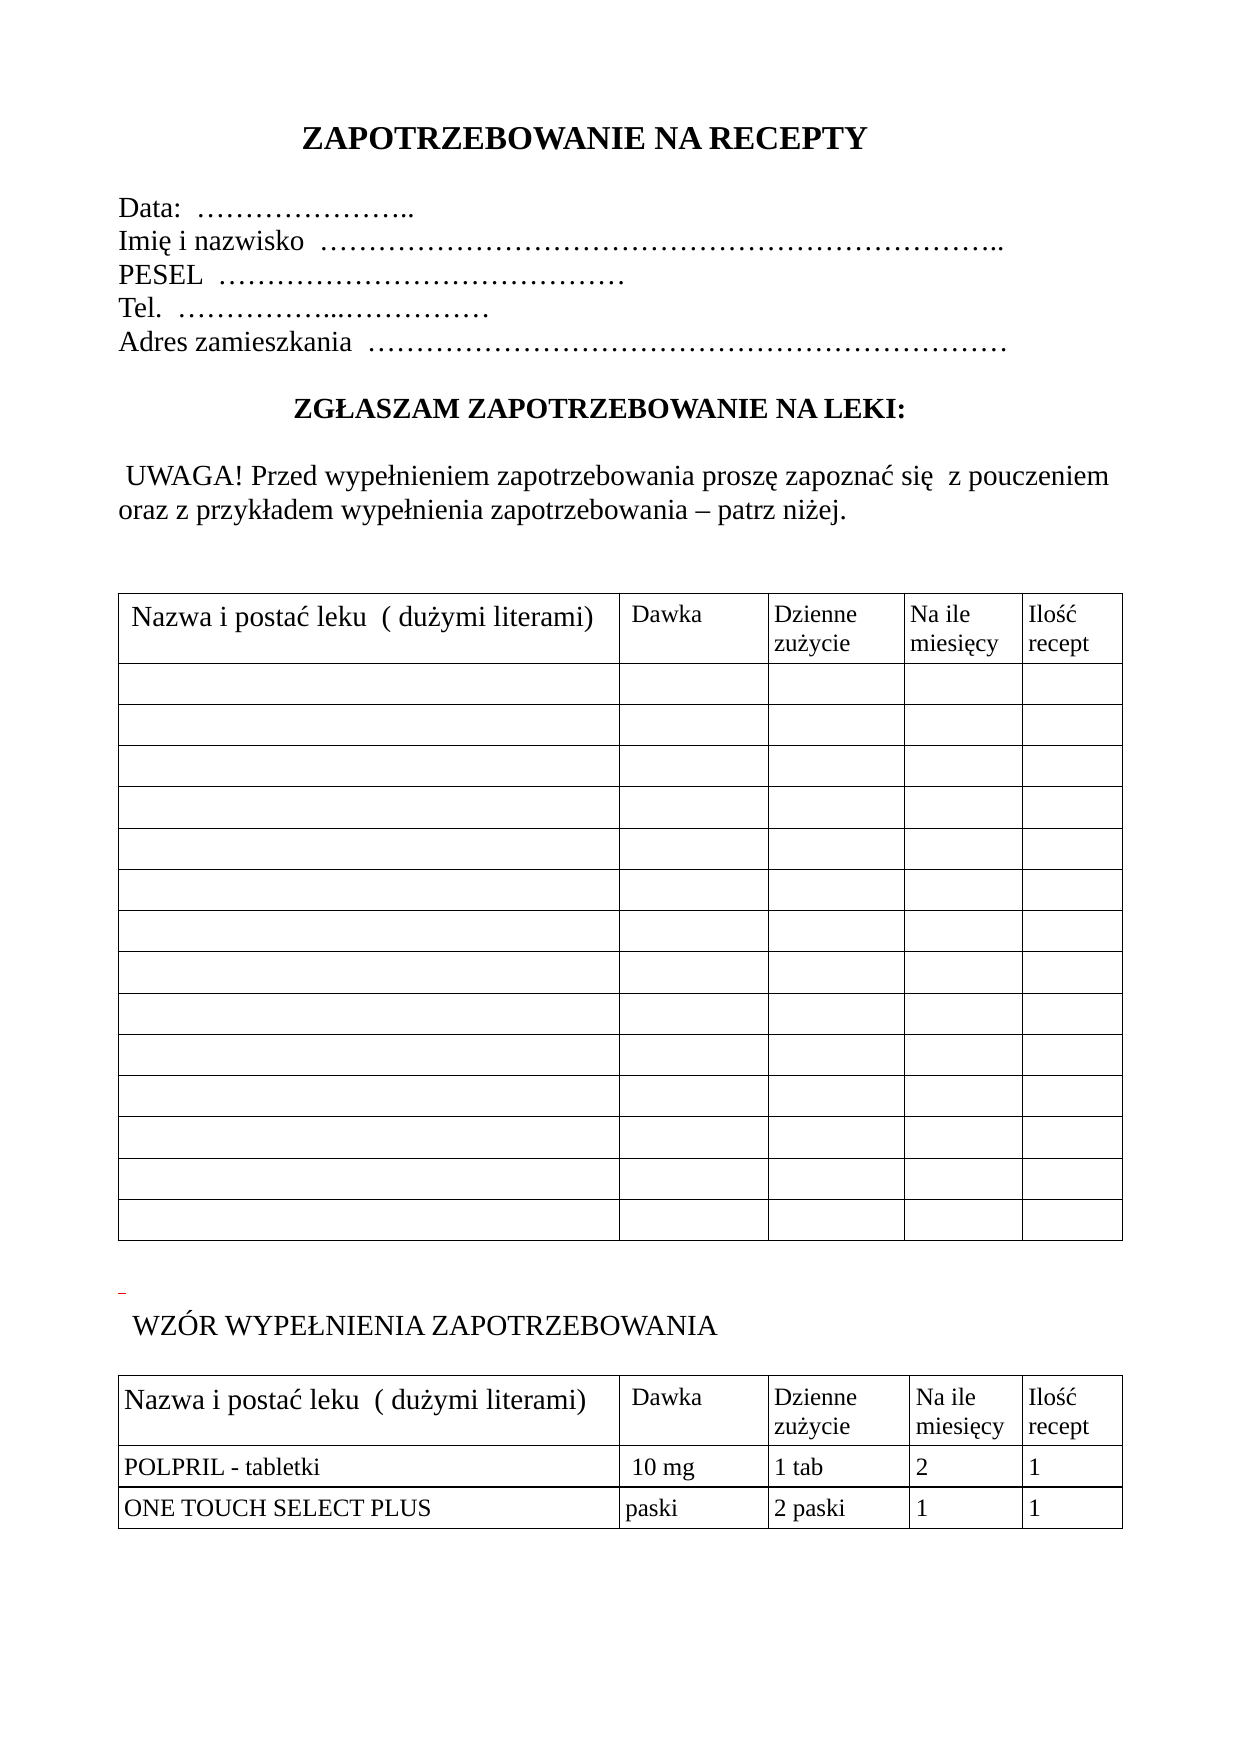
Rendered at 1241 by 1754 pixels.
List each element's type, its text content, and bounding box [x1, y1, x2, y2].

table_header Dzienne zużycie [769, 1376, 909, 1445]
table_cell [119, 746, 619, 786]
table_cell 2 paski [769, 1488, 909, 1528]
table_cell [1023, 1159, 1122, 1199]
table_cell [769, 1159, 904, 1199]
table_cell [905, 1117, 1022, 1157]
table_cell [905, 952, 1022, 992]
table_cell [905, 829, 1022, 869]
table_cell [769, 952, 904, 992]
text UWAGA! Przed wypełnieniem zapotrzebowania proszę zapoznać się z pouczeniem oraz z przykładem wypełnienia zapotrzebowania – patrz niżej. [118, 458, 1122, 525]
table_header Dawka [620, 594, 768, 662]
table_cell [769, 787, 904, 827]
table_cell [1023, 829, 1122, 869]
table_header Ilość recept [1023, 594, 1122, 662]
table_header Dawka [620, 1376, 768, 1445]
table_cell 1 tab [769, 1446, 909, 1486]
table_cell [905, 664, 1022, 704]
table_cell [620, 829, 768, 869]
table_cell [1023, 1035, 1122, 1075]
table_cell [1023, 664, 1122, 704]
table_cell [1023, 1200, 1122, 1240]
table_cell 1 [1023, 1488, 1122, 1528]
table_cell [119, 911, 619, 951]
table_cell [119, 705, 619, 745]
table_cell [620, 787, 768, 827]
table_cell 2 [910, 1446, 1022, 1486]
text Imię i nazwisko …………………………………………………………….. [118, 223, 1122, 257]
table_cell [620, 994, 768, 1034]
table_cell [905, 746, 1022, 786]
table_cell [905, 870, 1022, 910]
table_cell [1023, 787, 1122, 827]
table_cell [1023, 1117, 1122, 1157]
text Adres zamieszkania ………………………………………………………… [118, 324, 1122, 358]
table_cell [769, 746, 904, 786]
table_cell [119, 787, 619, 827]
table_cell [119, 1117, 619, 1157]
table_cell [620, 664, 768, 704]
table_cell [620, 952, 768, 992]
table_cell [620, 911, 768, 951]
table_cell POLPRIL - tabletki [119, 1446, 619, 1486]
table_cell 1 [1023, 1446, 1122, 1486]
table_cell [905, 787, 1022, 827]
table_header Na ile miesięcy [910, 1376, 1022, 1445]
table_cell [905, 705, 1022, 745]
table_cell 1 [910, 1488, 1022, 1528]
table_cell [905, 1200, 1022, 1240]
table_cell [119, 1200, 619, 1240]
table_cell [769, 1035, 904, 1075]
table_cell [119, 1076, 619, 1116]
table_cell [620, 746, 768, 786]
text ZGŁASZAM ZAPOTRZEBOWANIE NA LEKI: [118, 391, 1122, 425]
table_cell [905, 994, 1022, 1034]
table_cell [769, 1076, 904, 1116]
text WZÓR WYPEŁNIENIA ZAPOTRZEBOWANIA [118, 1308, 1122, 1342]
table_cell [1023, 705, 1122, 745]
table_cell 10 mg [620, 1446, 768, 1486]
table_cell [620, 870, 768, 910]
table_cell [1023, 994, 1122, 1034]
table_cell [769, 994, 904, 1034]
table_header Ilość recept [1023, 1376, 1122, 1445]
table_cell [620, 1035, 768, 1075]
table_cell [905, 1076, 1022, 1116]
table_cell ONE TOUCH SELECT PLUS [119, 1488, 619, 1528]
table_cell [1023, 746, 1122, 786]
table_cell [905, 911, 1022, 951]
table_cell [620, 1200, 768, 1240]
table_cell [119, 664, 619, 704]
table_cell [119, 1159, 619, 1199]
table_cell [769, 664, 904, 704]
table_header Nazwa i postać leku ( dużymi literami) [119, 594, 619, 662]
table_cell [119, 829, 619, 869]
table_cell [119, 870, 619, 910]
table_cell [620, 1159, 768, 1199]
table_cell [769, 705, 904, 745]
table_cell [1023, 1076, 1122, 1116]
table_cell [119, 994, 619, 1034]
table_header Na ile miesięcy [905, 594, 1022, 662]
table_cell [769, 829, 904, 869]
table_cell [769, 1117, 904, 1157]
table_cell [620, 1076, 768, 1116]
table_cell [769, 911, 904, 951]
text Data: ………………….. [118, 190, 1122, 223]
table_cell [905, 1035, 1022, 1075]
table_cell paski [620, 1488, 768, 1528]
table_cell [769, 1200, 904, 1240]
table_header Dzienne zużycie [769, 594, 904, 662]
table_cell [1023, 870, 1122, 910]
table_header Nazwa i postać leku ( dużymi literami) [119, 1376, 619, 1445]
table_cell [620, 705, 768, 745]
text PESEL …………………………………… [118, 257, 1122, 291]
text Tel. ……………...…………… [118, 291, 1122, 324]
table_cell [119, 952, 619, 992]
text ZAPOTRZEBOWANIE NA RECEPTY [118, 118, 1122, 156]
table_cell [620, 1117, 768, 1157]
table_cell [769, 870, 904, 910]
table_cell [1023, 911, 1122, 951]
table_cell [1023, 952, 1122, 992]
table_cell [119, 1035, 619, 1075]
table_cell [905, 1159, 1022, 1199]
